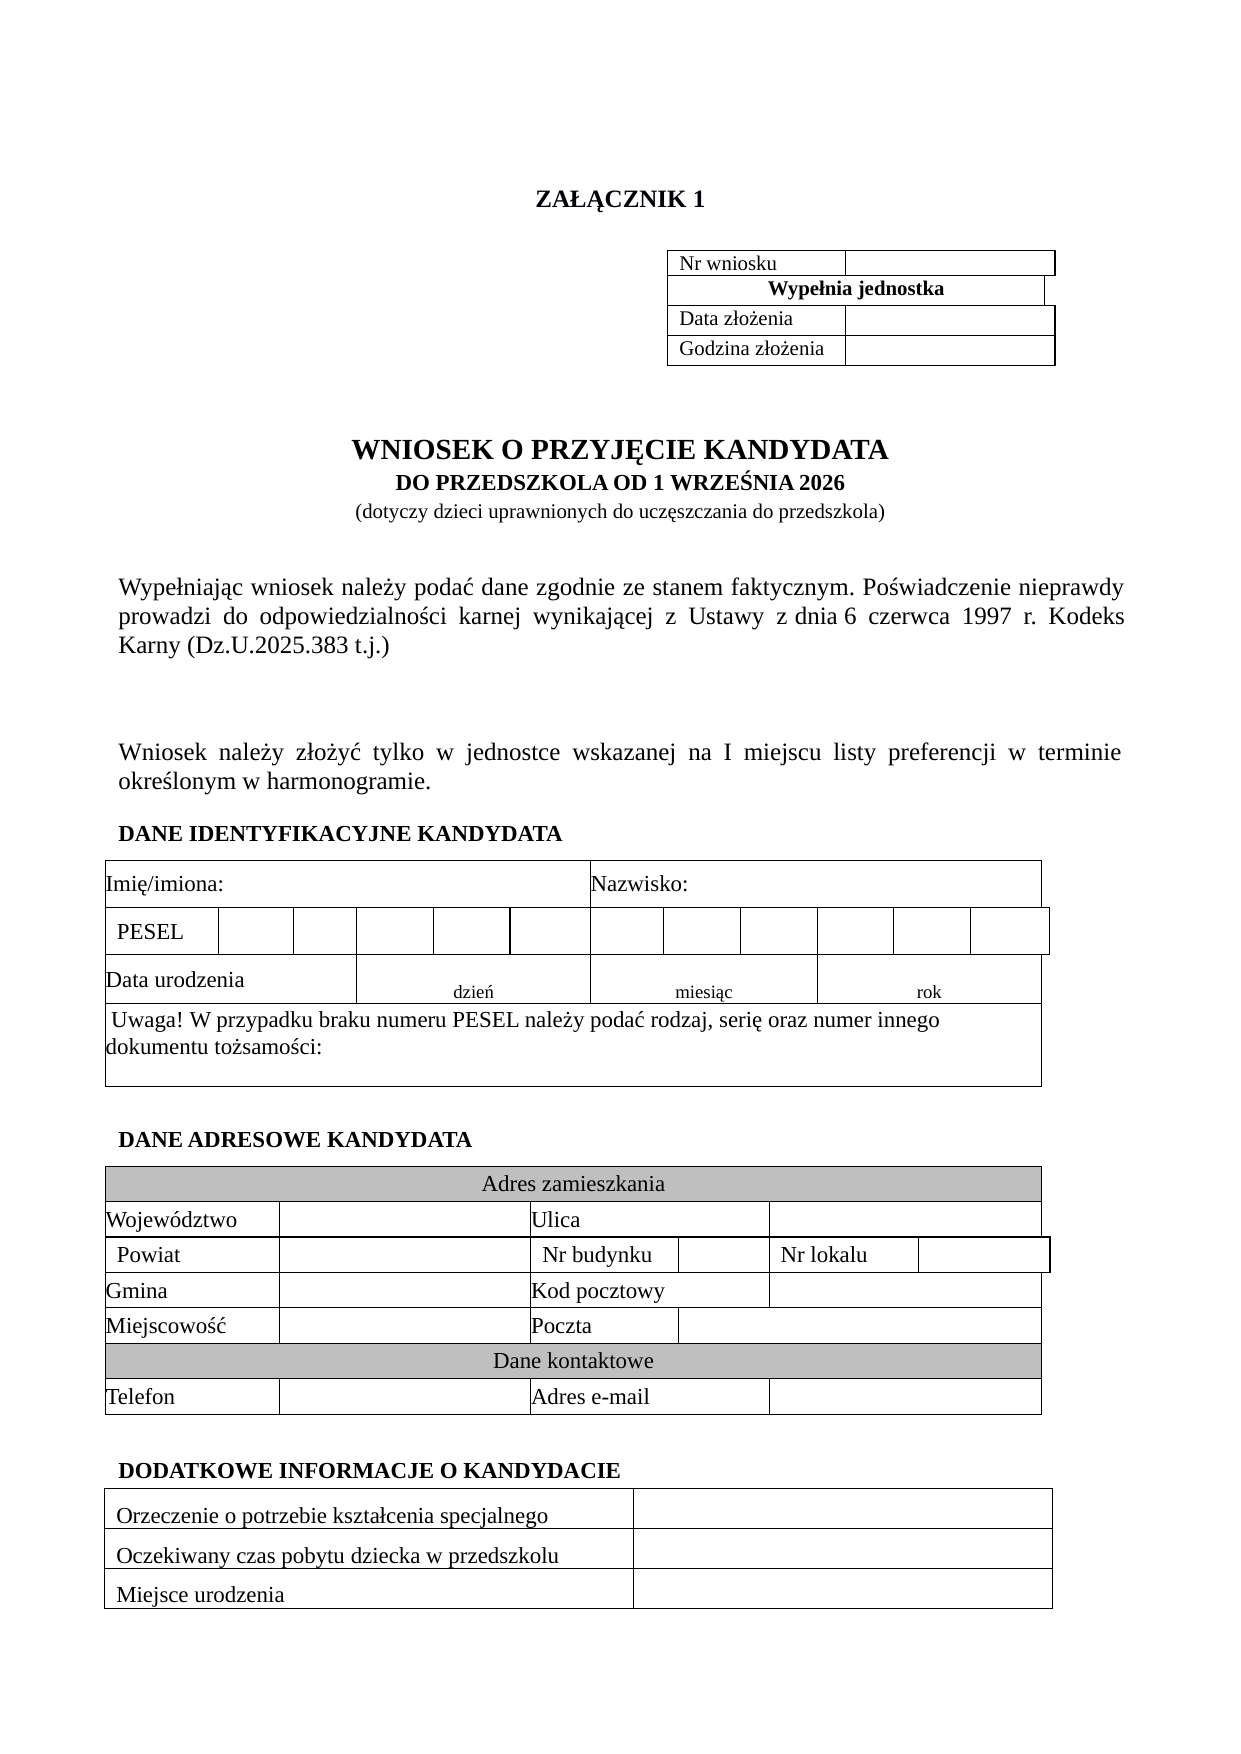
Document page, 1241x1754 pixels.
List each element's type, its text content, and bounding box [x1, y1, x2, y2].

table_cell Gmina [106, 1273, 279, 1307]
table_cell || Uwaga! W przypadku braku numeru PESEL należy podać rodzaj, serię oraz numer innego dokumentu tożsamości: [106, 1004, 1041, 1086]
table_cell [1042, 1003, 1049, 1086]
text WNIOSEK O PRZYJĘCIE KANDYDATA DO PRZEDSZKOLA OD 1 WRZEŚNIA 2026 [118, 432, 1122, 496]
table_cell [664, 908, 740, 954]
table_cell Adres e-mail [531, 1379, 769, 1413]
text Wypełniając wniosek należy podać dane zgodnie ze stanem faktycznym. Poświadczenie nieprawdy prowadzi do odpowiedzialności karnej wynikającej z Ustawy z dnia 6 czerwca 1997 r. Kodeks Karny (Dz.U.2025.383 t.j.) [118, 572, 1125, 659]
table_cell [280, 1308, 530, 1343]
table_cell Godzina złożenia [668, 336, 845, 365]
table_cell Miejsce urodzenia [105, 1569, 633, 1608]
table_cell rok [818, 955, 1041, 1003]
table_cell Województwo [106, 1202, 279, 1236]
table_cell Ulica [531, 1202, 769, 1236]
table_cell [769, 1308, 1041, 1343]
table_cell [818, 908, 893, 954]
table_cell [294, 908, 356, 954]
table_cell Wypełnia jednostka [668, 276, 1044, 305]
table_cell Kod pocztowy [531, 1273, 769, 1307]
table_cell [679, 1308, 769, 1343]
table_cell [280, 1273, 530, 1307]
text DANE IDENTYFIKACYJNE KANDYDATA [118, 820, 1122, 846]
table_cell [1042, 1307, 1050, 1343]
table_cell [846, 306, 1054, 335]
table_cell Telefon [106, 1379, 279, 1413]
table_cell [634, 1569, 1052, 1608]
table_cell dzień [357, 955, 590, 1003]
table_cell PESEL [106, 908, 218, 954]
table_cell [1042, 1343, 1050, 1378]
table_cell [434, 908, 509, 954]
table_cell Nr lokalu [770, 1238, 918, 1272]
table_cell [679, 1238, 769, 1272]
table_cell [511, 908, 590, 954]
table_header [107, 250, 667, 365]
table_cell [280, 1202, 530, 1236]
text DODATKOWE INFORMACJE O KANDYDACIE [118, 1427, 1122, 1484]
table_cell Dane kontaktowe [106, 1344, 1041, 1378]
table_cell [219, 908, 293, 954]
table_cell Miejscowość [106, 1308, 279, 1343]
table_cell [971, 908, 1049, 954]
table_cell [1045, 276, 1055, 305]
subtitle ZAŁĄCZNIK 1 [118, 184, 1122, 213]
table_cell miesiąc [591, 955, 817, 1003]
text (dotyczy dzieci uprawnionych do uczęszczania do przedszkola) [118, 499, 1122, 523]
table_cell Data złożenia [668, 306, 845, 335]
table_cell Data urodzenia [106, 955, 356, 1003]
table_cell Powiat [106, 1238, 279, 1272]
table_cell [770, 1273, 1041, 1307]
table_header Orzeczenie o potrzebie kształcenia specjalnego [105, 1489, 633, 1528]
table_cell [1042, 1273, 1050, 1307]
table_cell [280, 1379, 530, 1413]
table_cell [770, 1202, 1041, 1236]
table_cell [591, 908, 663, 954]
table_header | [846, 251, 1054, 275]
table_cell [1042, 1378, 1050, 1413]
table_header [1042, 860, 1049, 907]
table_cell Oczekiwany czas pobytu dziecka w przedszkolu [105, 1529, 633, 1568]
table_header Imię/imiona: [106, 861, 590, 907]
table_cell [894, 908, 970, 954]
text Wniosek należy złożyć tylko w jednostce wskazanej na I miejscu listy preferencji w terminie określonym w harmonogramie. [118, 737, 1122, 795]
table_header Adres zamieszkania [106, 1167, 1041, 1201]
table_header Nr wniosku [668, 251, 845, 275]
table_cell [846, 336, 1054, 365]
table_header [1042, 1166, 1050, 1201]
table_cell Nr budynku [531, 1238, 678, 1272]
table_cell [280, 1238, 530, 1272]
table_cell Poczta [531, 1308, 678, 1343]
table_cell [1042, 955, 1049, 1003]
table_header [634, 1489, 1052, 1528]
text DANE ADRESOWE KANDYDATA [118, 1087, 1122, 1152]
table_cell [770, 1379, 1041, 1413]
table_cell [1042, 1201, 1050, 1236]
table_cell [919, 1238, 1049, 1272]
table_header Nazwisko: [591, 861, 1041, 907]
table_cell [634, 1529, 1052, 1568]
table_cell [357, 908, 433, 954]
table_cell [741, 908, 817, 954]
